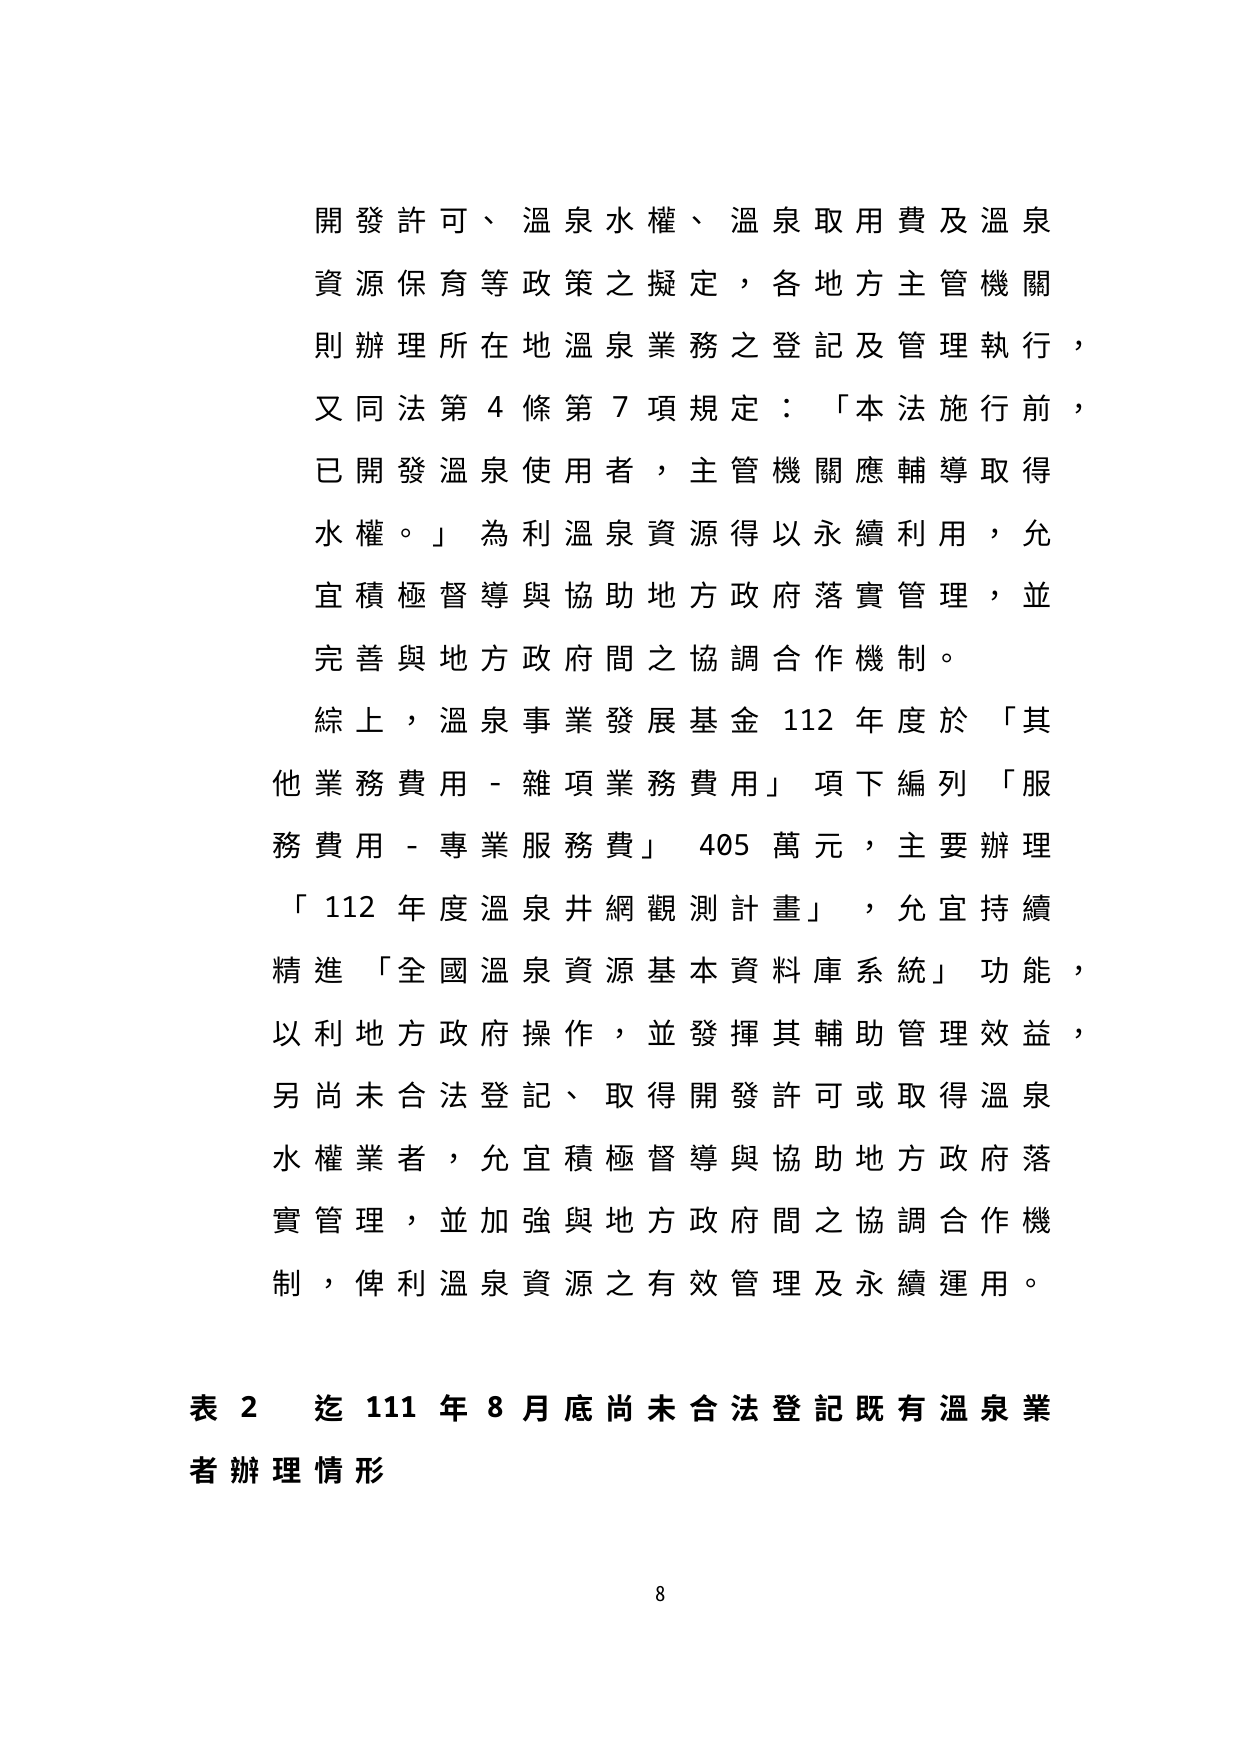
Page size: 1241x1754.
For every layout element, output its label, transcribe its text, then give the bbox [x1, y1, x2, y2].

text 表2 迄111年8月底尚未合法登記既有溫泉業者辦理情形 [183, 1365, 1058, 1490]
text 因按溫泉法第2條及第17條規定略以，溫泉法中央主管機關為經濟部，主管溫泉開發許可、溫泉水權、溫泉取用費及溫泉資源保育等政策之擬定，各地方主管機關則辦理所在地溫泉業務之登記及管理執行，又同法第4條第7項規定：「本法施行前，已開發溫泉使用者，主管機關應輔導取得水權。」為利溫泉資源得以永續利用，允宜積極督導與協助地方政府落實管理，並完善與地方政府間之協調合作機制。 [271, 177, 1058, 677]
text 綜上，溫泉事業發展基金112年度於「其他業務費用-雜項業務費用」項下編列「服務費用-專業服務費」405萬元，主要辦理「112年度溫泉井網觀測計畫」，允宜持續精進「全國溫泉資源基本資料庫系統」功能，以利地方政府操作，並發揮其輔助管理效益，另尚未合法登記、取得開發許可或取得溫泉水權業者，允宜積極督導與協助地方政府落實管理，並加強與地方政府間之協調合作機制，俾利溫泉資源之有效管理及永續運用。 [242, 677, 1058, 1302]
